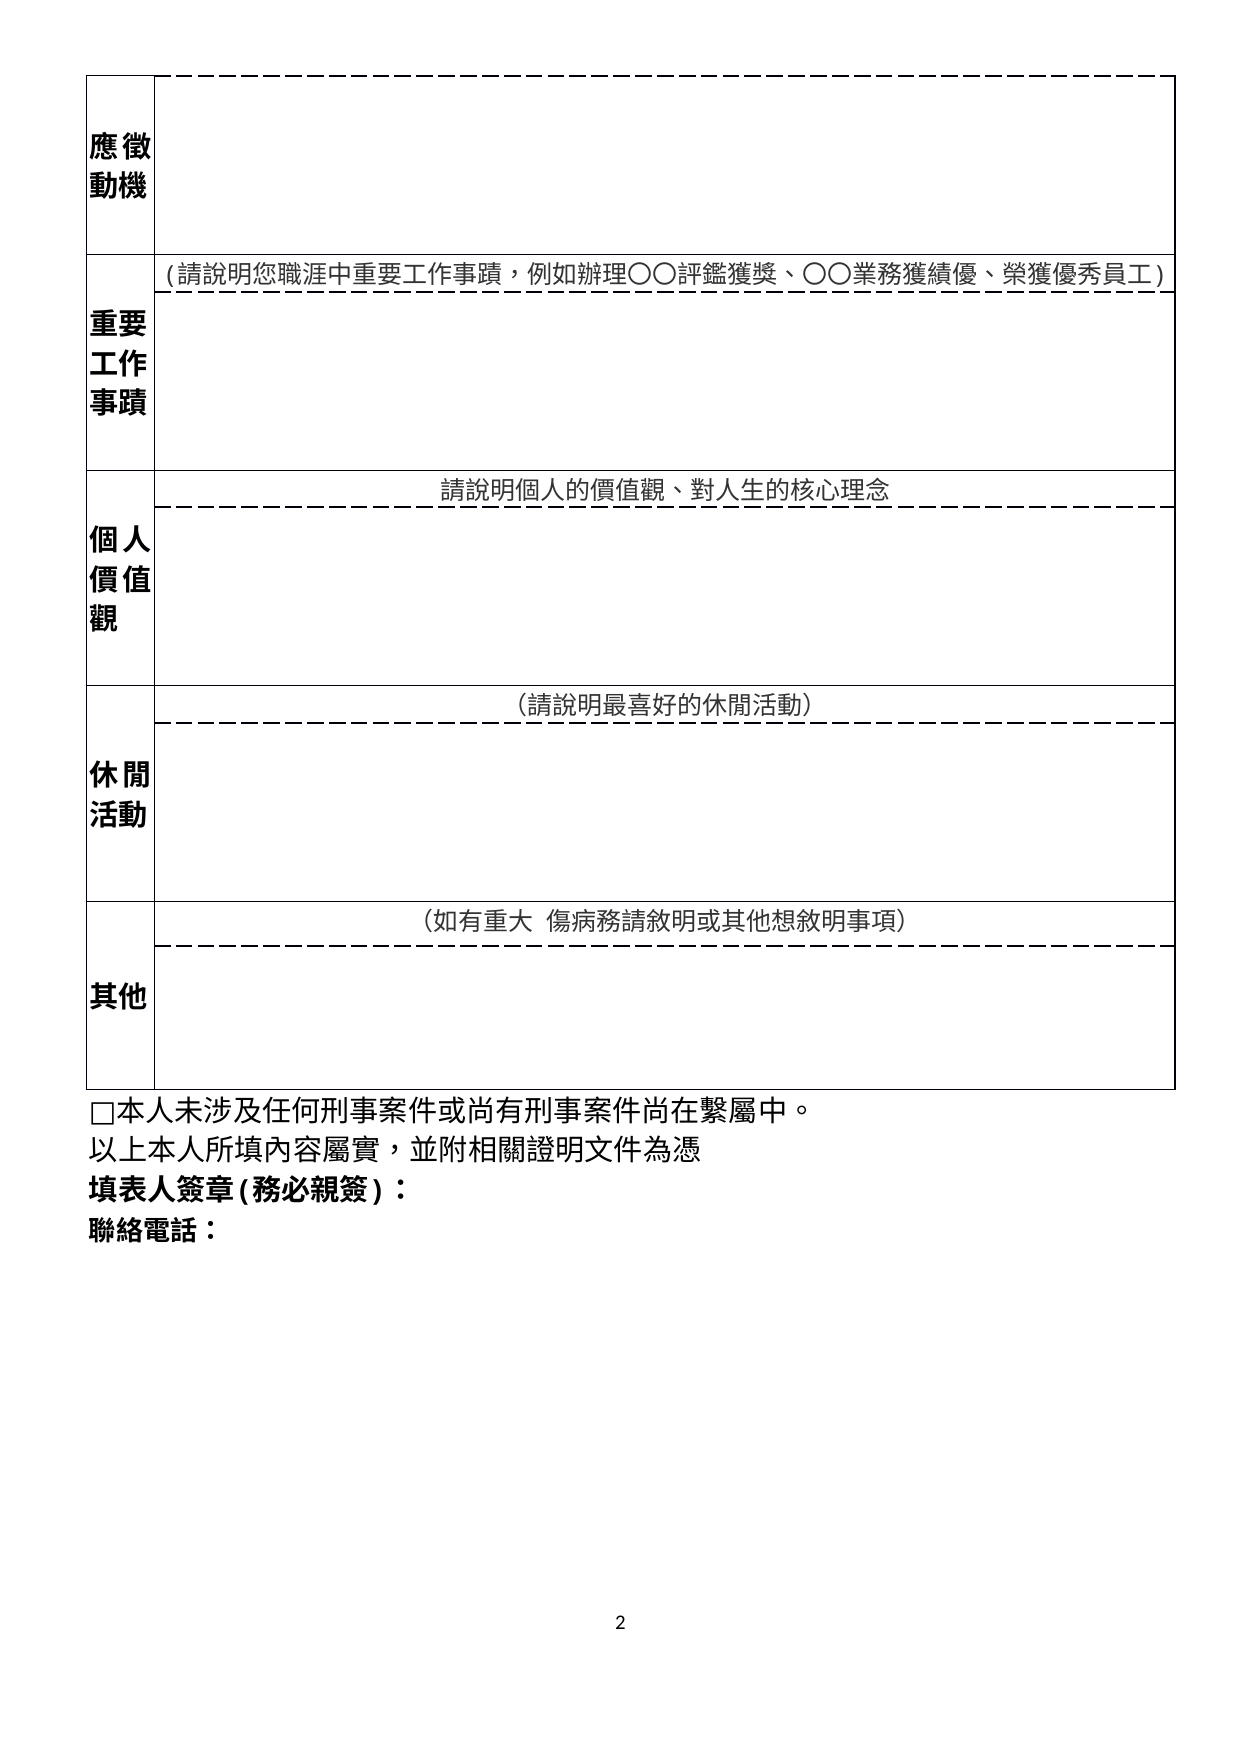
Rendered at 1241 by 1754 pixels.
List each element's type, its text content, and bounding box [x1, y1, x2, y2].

text 以上本人所填內容屬實，並附相關證明文件為憑 [89, 1129, 1152, 1169]
text 填表人簽章(務必親簽)： [89, 1169, 1152, 1208]
table_cell [155, 75, 1174, 254]
text □本人未涉及任何刑事案件或尚有刑事案件尚在繫屬中。 [89, 1090, 1152, 1129]
table_cell （如有重大 傷病務請敘明或其他想敘明事項） [155, 902, 1174, 945]
table_cell [155, 506, 1174, 685]
table_cell 請說明個人的價值觀、對人生的核心理念 [155, 471, 1174, 506]
table_cell 重要工作事蹟 [87, 255, 154, 470]
table_cell 個人價值觀 [87, 471, 154, 685]
table_cell [155, 722, 1174, 901]
table_cell （請說明最喜好的休閒活動） [155, 686, 1174, 722]
text 聯絡電話： [89, 1208, 1152, 1248]
table_cell [155, 291, 1174, 470]
table_cell 休閒活動 [87, 686, 154, 901]
table_cell 應徵動機 [87, 76, 154, 254]
table_cell (請說明您職涯中重要工作事蹟，例如辦理〇〇評鑑獲獎、〇〇業務獲績優、榮獲優秀員工) [155, 255, 1174, 291]
table_cell [155, 945, 1174, 1088]
table_cell 其他 [87, 902, 154, 1088]
